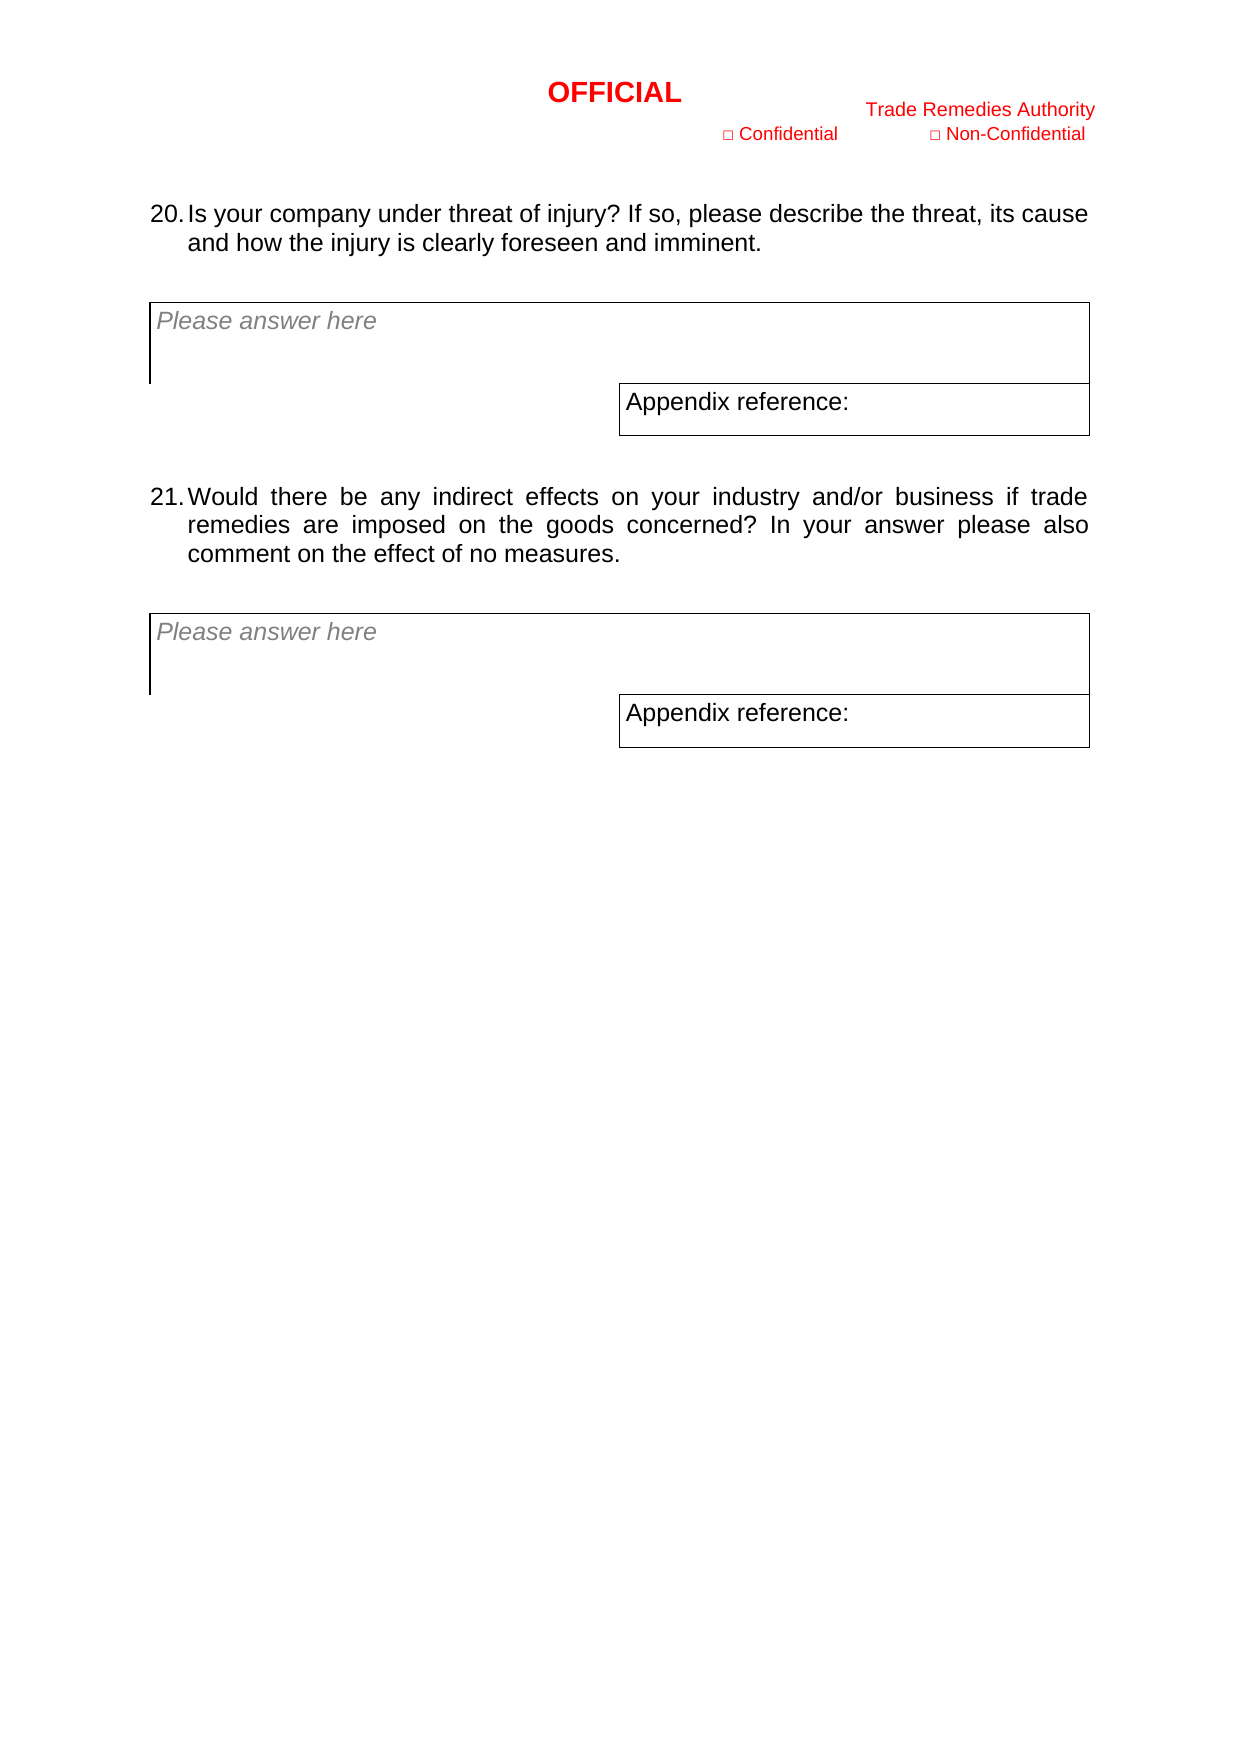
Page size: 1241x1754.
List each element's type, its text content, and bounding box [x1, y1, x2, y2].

table_cell Appendix reference: [620, 695, 1089, 747]
table_cell Appendix reference: [620, 384, 1089, 435]
list Would there be any indirect effects on your industry and/or business if trade remedies are imposed on the goods concerned? In your answer please also comment on the effect of no measures. [150, 482, 1090, 568]
table_header Please answer here [151, 303, 1089, 383]
table_header Please answer here [151, 614, 1089, 694]
list Is your company under threat of injury? If so, please describe the threat, its cause and how the injury is clearly foreseen and imminent. [150, 199, 1090, 256]
table_cell [150, 384, 619, 435]
table_cell [150, 695, 619, 747]
